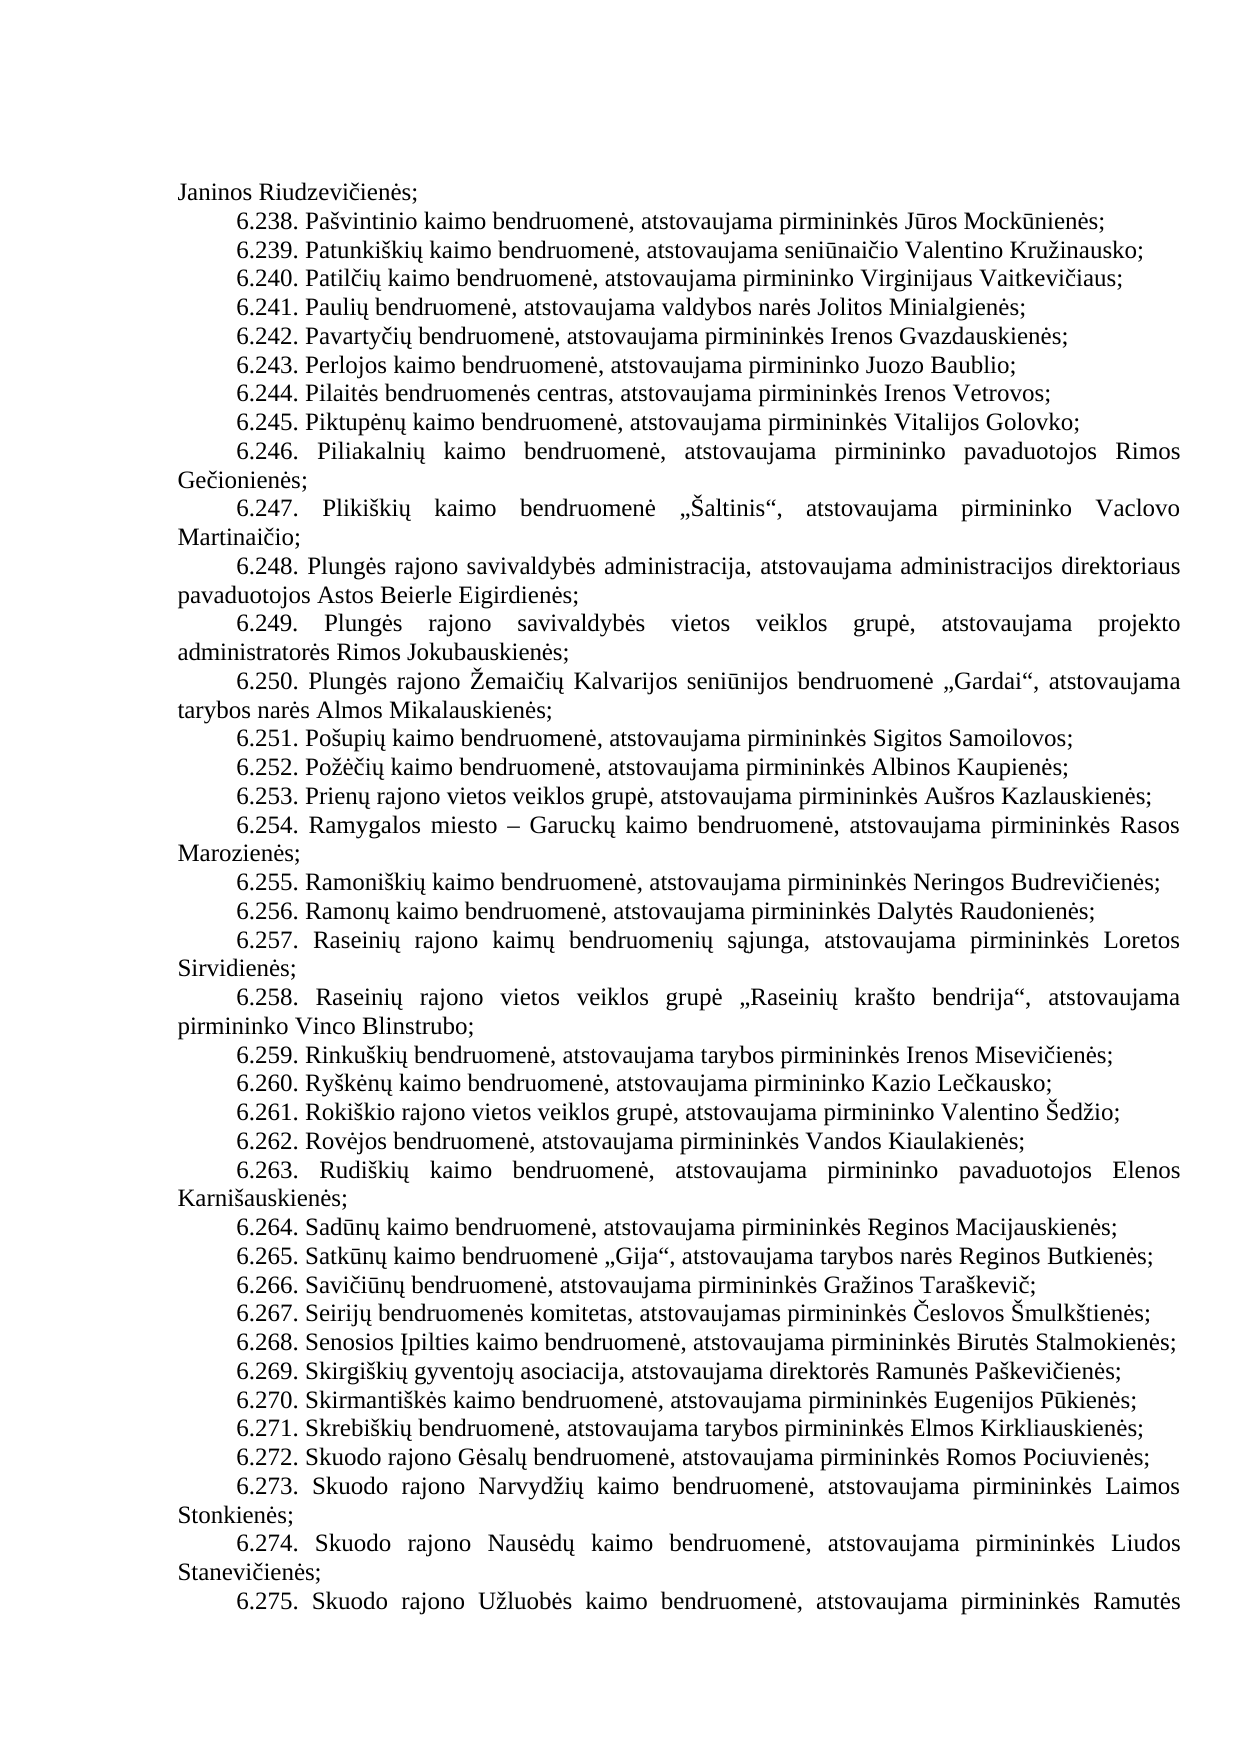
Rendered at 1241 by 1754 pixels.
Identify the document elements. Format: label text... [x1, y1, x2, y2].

text 6.258. Raseinių rajono vietos veiklos grupė „Raseinių krašto bendrija“, atstovaujama pirmininko Vinco Blinstrubo; [177, 982, 1181, 1040]
text 6.272. Skuodo rajono Gėsalų bendruomenė, atstovaujama pirmininkės Romos Pociuvienės; [177, 1442, 1181, 1471]
text 6.238. Pašvintinio kaimo bendruomenė, atstovaujama pirmininkės Jūros Mockūnienės; [177, 206, 1181, 235]
text 6.255. Ramoniškių kaimo bendruomenė, atstovaujama pirmininkės Neringos Budrevičienės; [177, 867, 1181, 896]
text 6.245. Piktupėnų kaimo bendruomenė, atstovaujama pirmininkės Vitalijos Golovko; [177, 407, 1181, 436]
text 6.241. Paulių bendruomenė, atstovaujama valdybos narės Jolitos Minialgienės; [177, 292, 1181, 321]
text Janinos Riudzevičienės; [177, 177, 1181, 206]
text 6.260. Ryškėnų kaimo bendruomenė, atstovaujama pirmininko Kazio Lečkausko; [177, 1068, 1181, 1097]
text 6.261. Rokiškio rajono vietos veiklos grupė, atstovaujama pirmininko Valentino Šedžio; [177, 1097, 1181, 1126]
text 6.264. Sadūnų kaimo bendruomenė, atstovaujama pirmininkės Reginos Macijauskienės; [177, 1212, 1181, 1241]
text 6.259. Rinkuškių bendruomenė, atstovaujama tarybos pirmininkės Irenos Misevičienės; [177, 1040, 1181, 1068]
text 6.246. Piliakalnių kaimo bendruomenė, atstovaujama pirmininko pavaduotojos Rimos Gečionienės; [177, 436, 1181, 493]
text 6.270. Skirmantiškės kaimo bendruomenė, atstovaujama pirmininkės Eugenijos Pūkienės; [177, 1385, 1181, 1413]
text 6.256. Ramonų kaimo bendruomenė, atstovaujama pirmininkės Dalytės Raudonienės; [177, 896, 1181, 925]
text 6.250. Plungės rajono Žemaičių Kalvarijos seniūnijos bendruomenė „Gardai“, atstovaujama tarybos narės Almos Mikalauskienės; [177, 666, 1181, 723]
text 6.271. Skrebiškių bendruomenė, atstovaujama tarybos pirmininkės Elmos Kirkliauskienės; [177, 1413, 1181, 1442]
text 6.274. Skuodo rajono Nausėdų kaimo bendruomenė, atstovaujama pirmininkės Liudos Stanevičienės; [177, 1528, 1181, 1586]
text 6.275. Skuodo rajono Užluobės kaimo bendruomenė, atstovaujama pirmininkės Ramutės [177, 1586, 1181, 1615]
text 6.269. Skirgiškių gyventojų asociacija, atstovaujama direktorės Ramunės Paškevičienės; [177, 1356, 1181, 1385]
text 6.248. Plungės rajono savivaldybės administracija, atstovaujama administracijos direktoriaus pavaduotojos Astos Beierle Eigirdienės; [177, 551, 1181, 608]
text 6.266. Savičiūnų bendruomenė, atstovaujama pirmininkės Gražinos Taraškevič; [177, 1270, 1181, 1298]
text 6.252. Požėčių kaimo bendruomenė, atstovaujama pirmininkės Albinos Kaupienės; [177, 752, 1181, 781]
text 6.244. Pilaitės bendruomenės centras, atstovaujama pirmininkės Irenos Vetrovos; [177, 378, 1181, 407]
text 6.247. Plikiškių kaimo bendruomenė „Šaltinis“, atstovaujama pirmininko Vaclovo Martinaičio; [177, 493, 1181, 551]
text 6.243. Perlojos kaimo bendruomenė, atstovaujama pirmininko Juozo Baublio; [177, 350, 1181, 378]
text 6.262. Rovėjos bendruomenė, atstovaujama pirmininkės Vandos Kiaulakienės; [177, 1126, 1181, 1155]
text 6.273. Skuodo rajono Narvydžių kaimo bendruomenė, atstovaujama pirmininkės Laimos Stonkienės; [177, 1471, 1181, 1528]
text 6.268. Senosios Įpilties kaimo bendruomenė, atstovaujama pirmininkės Birutės Stalmokienės; [177, 1327, 1181, 1356]
text 6.257. Raseinių rajono kaimų bendruomenių sąjunga, atstovaujama pirmininkės Loretos Sirvidienės; [177, 925, 1181, 982]
text 6.254. Ramygalos miesto – Garuckų kaimo bendruomenė, atstovaujama pirmininkės Rasos Marozienės; [177, 810, 1181, 867]
text 6.240. Patilčių kaimo bendruomenė, atstovaujama pirmininko Virginijaus Vaitkevičiaus; [177, 263, 1181, 292]
text 6.249. Plungės rajono savivaldybės vietos veiklos grupė, atstovaujama projekto administratorės Rimos Jokubauskienės; [177, 608, 1181, 666]
text 6.239. Patunkiškių kaimo bendruomenė, atstovaujama seniūnaičio Valentino Kružinausko; [177, 235, 1181, 263]
text 6.251. Pošupių kaimo bendruomenė, atstovaujama pirmininkės Sigitos Samoilovos; [177, 723, 1181, 752]
text 6.267. Seirijų bendruomenės komitetas, atstovaujamas pirmininkės Česlovos Šmulkštienės; [177, 1298, 1181, 1327]
text 6.242. Pavartyčių bendruomenė, atstovaujama pirmininkės Irenos Gvazdauskienės; [177, 321, 1181, 350]
text 6.263. Rudiškių kaimo bendruomenė, atstovaujama pirmininko pavaduotojos Elenos Karnišauskienės; [177, 1155, 1181, 1212]
text 6.253. Prienų rajono vietos veiklos grupė, atstovaujama pirmininkės Aušros Kazlauskienės; [177, 781, 1181, 810]
text 6.265. Satkūnų kaimo bendruomenė „Gija“, atstovaujama tarybos narės Reginos Butkienės; [177, 1241, 1181, 1270]
